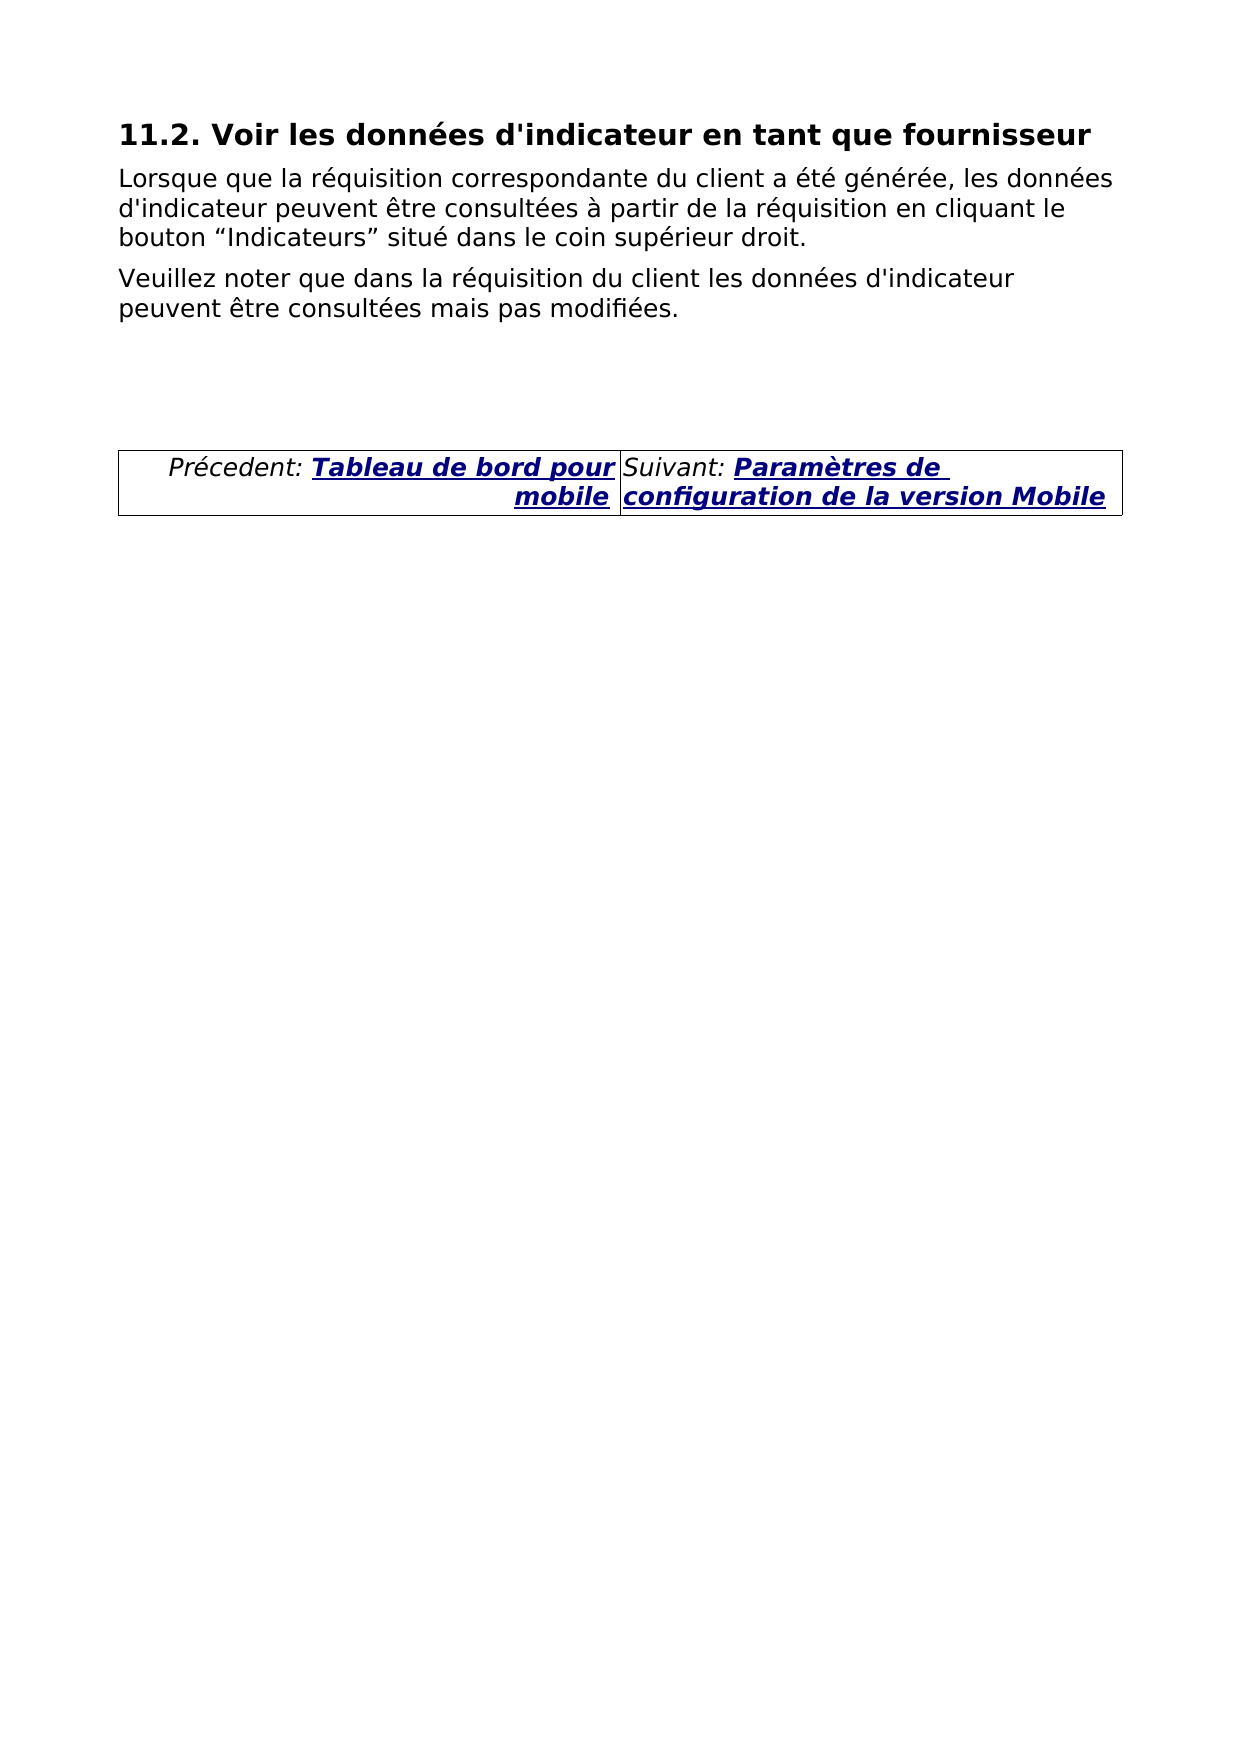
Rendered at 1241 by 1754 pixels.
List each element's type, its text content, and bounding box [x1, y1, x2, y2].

text Lorsque que la réquisition correspondante du client a été générée, les données d'indicateur peuvent être consultées à partir de la réquisition en cliquant le bouton “Indicateurs” situé dans le coin supérieur droit. [118, 164, 1122, 252]
table_header Suivant: Paramètres de configuration de la version Mobile [621, 451, 1122, 514]
subtitle 11.2. Voir les données d'indicateur en tant que fournisseur [118, 118, 1122, 152]
text Veuillez noter que dans la réquisition du client les données d'indicateur peuvent être consultées mais pas modifiées. [118, 264, 1122, 323]
table_header Précedent: Tableau de bord pour mobile [119, 451, 620, 514]
